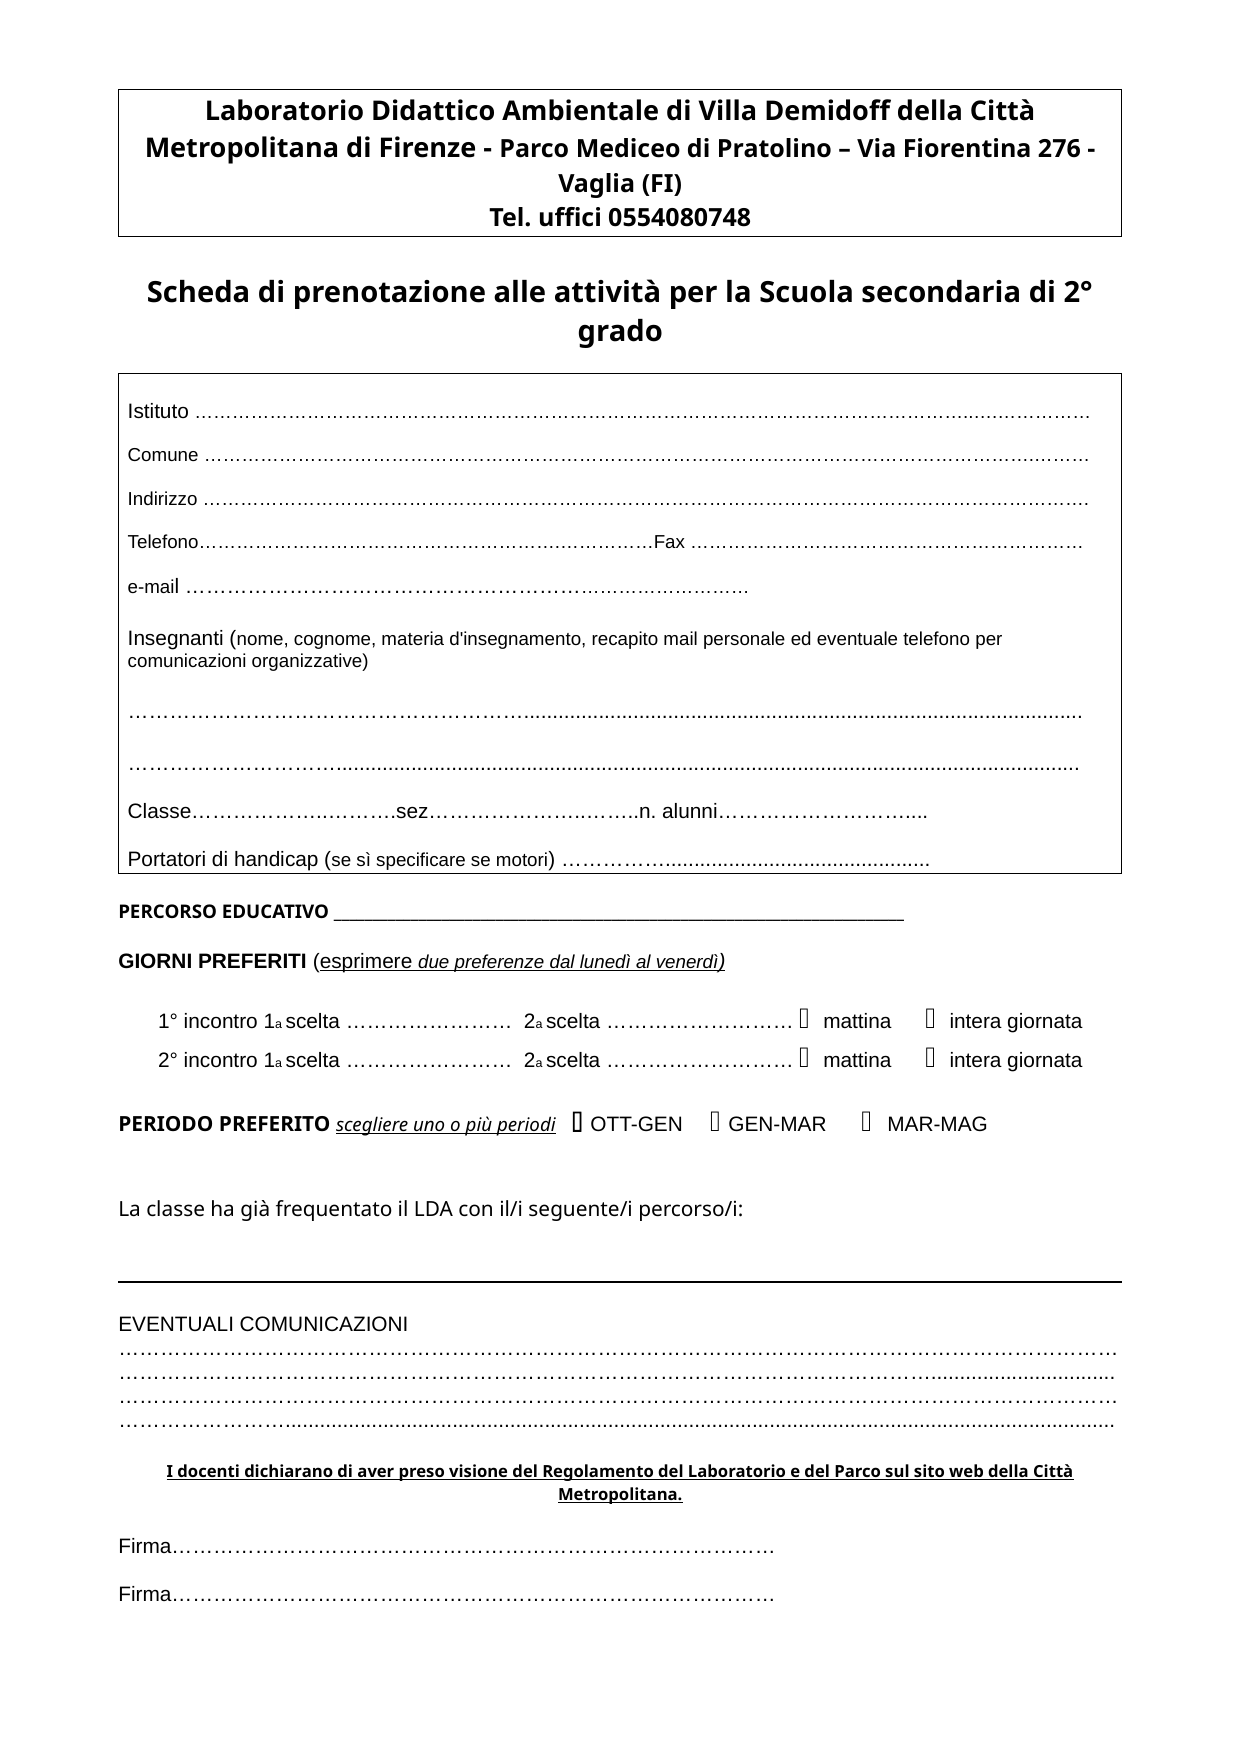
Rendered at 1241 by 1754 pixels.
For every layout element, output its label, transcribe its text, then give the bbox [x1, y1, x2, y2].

text …………………………………………………................................................................................................. [119, 696, 1121, 723]
text Firma…………………………………………………………………………… [118, 1534, 1122, 1558]
text Portatori di handicap (se sì specificare se motori) …………….............................................. [119, 844, 1121, 873]
text …………………………................................................................................................................................. [119, 748, 1121, 775]
text Tel. uffici 0554080748 [119, 196, 1121, 236]
text PERCORSO EDUCATIVO __________________________________________________________________________ [118, 898, 1122, 923]
text Classe………………..……….sez…………………..……..n. alunni……………………….... [119, 796, 1121, 823]
text I docenti dichiarano di aver preso visione del Regolamento del Laboratorio e del Parco sul sito web della Città Metropolitana. [118, 1460, 1122, 1506]
text e-mail ………………………………………………………………………… [119, 571, 1121, 598]
text PERIODO PREFERITO scegliere uno o più periodi  OTT-GEN  GEN-MAR  MAR-MAG [118, 1100, 1122, 1140]
text Scheda di prenotazione alle attività per la Scuola secondaria di 2° grado [118, 271, 1122, 350]
text Telefono………………………………………………….……………Fax ……………………………………………………… [119, 527, 1121, 552]
text 1° incontro 1a scelta …………………… 2a scelta ………………………  mattina  intera giornata [118, 997, 1122, 1037]
text Istituto ……………………………………………………………………………………………………………..….…………… [119, 396, 1121, 423]
text Insegnanti (nome, cognome, materia d'insegnamento, recapito mail personale ed eventuale telefono per comunicazioni organizzative) [119, 622, 1121, 671]
text La classe ha già frequentato il LDA con il/i seguente/i percorso/i: [118, 1194, 1122, 1222]
text Laboratorio Didattico Ambientale di Villa Demidoff della Città Metropolitana di Firenze - Parco Mediceo di Pratolino – Via Fiorentina 276 -Vaglia (FI) [119, 90, 1121, 196]
text Indirizzo ……………………………………………………………………………………………………………………………. [119, 484, 1121, 509]
text Comune …………………………………………………………………………………………………………………….……… [119, 441, 1121, 466]
text Firma…………………………………………………………………………… [118, 1582, 1122, 1606]
text EVENTUALI COMUNICAZIONI ………………………………………………………………………………………………………………………………………………………………………………………………………………………………………................................……………………………………………………………………………………………………………………………………………………................................................................................................................................................ [118, 1312, 1122, 1432]
text 2° incontro 1a scelta …………………… 2a scelta ………………………  mattina  intera giornata [118, 1037, 1122, 1076]
text GIORNI PREFERITI (esprimere due preferenze dal lunedì al venerdì) [118, 949, 1122, 973]
